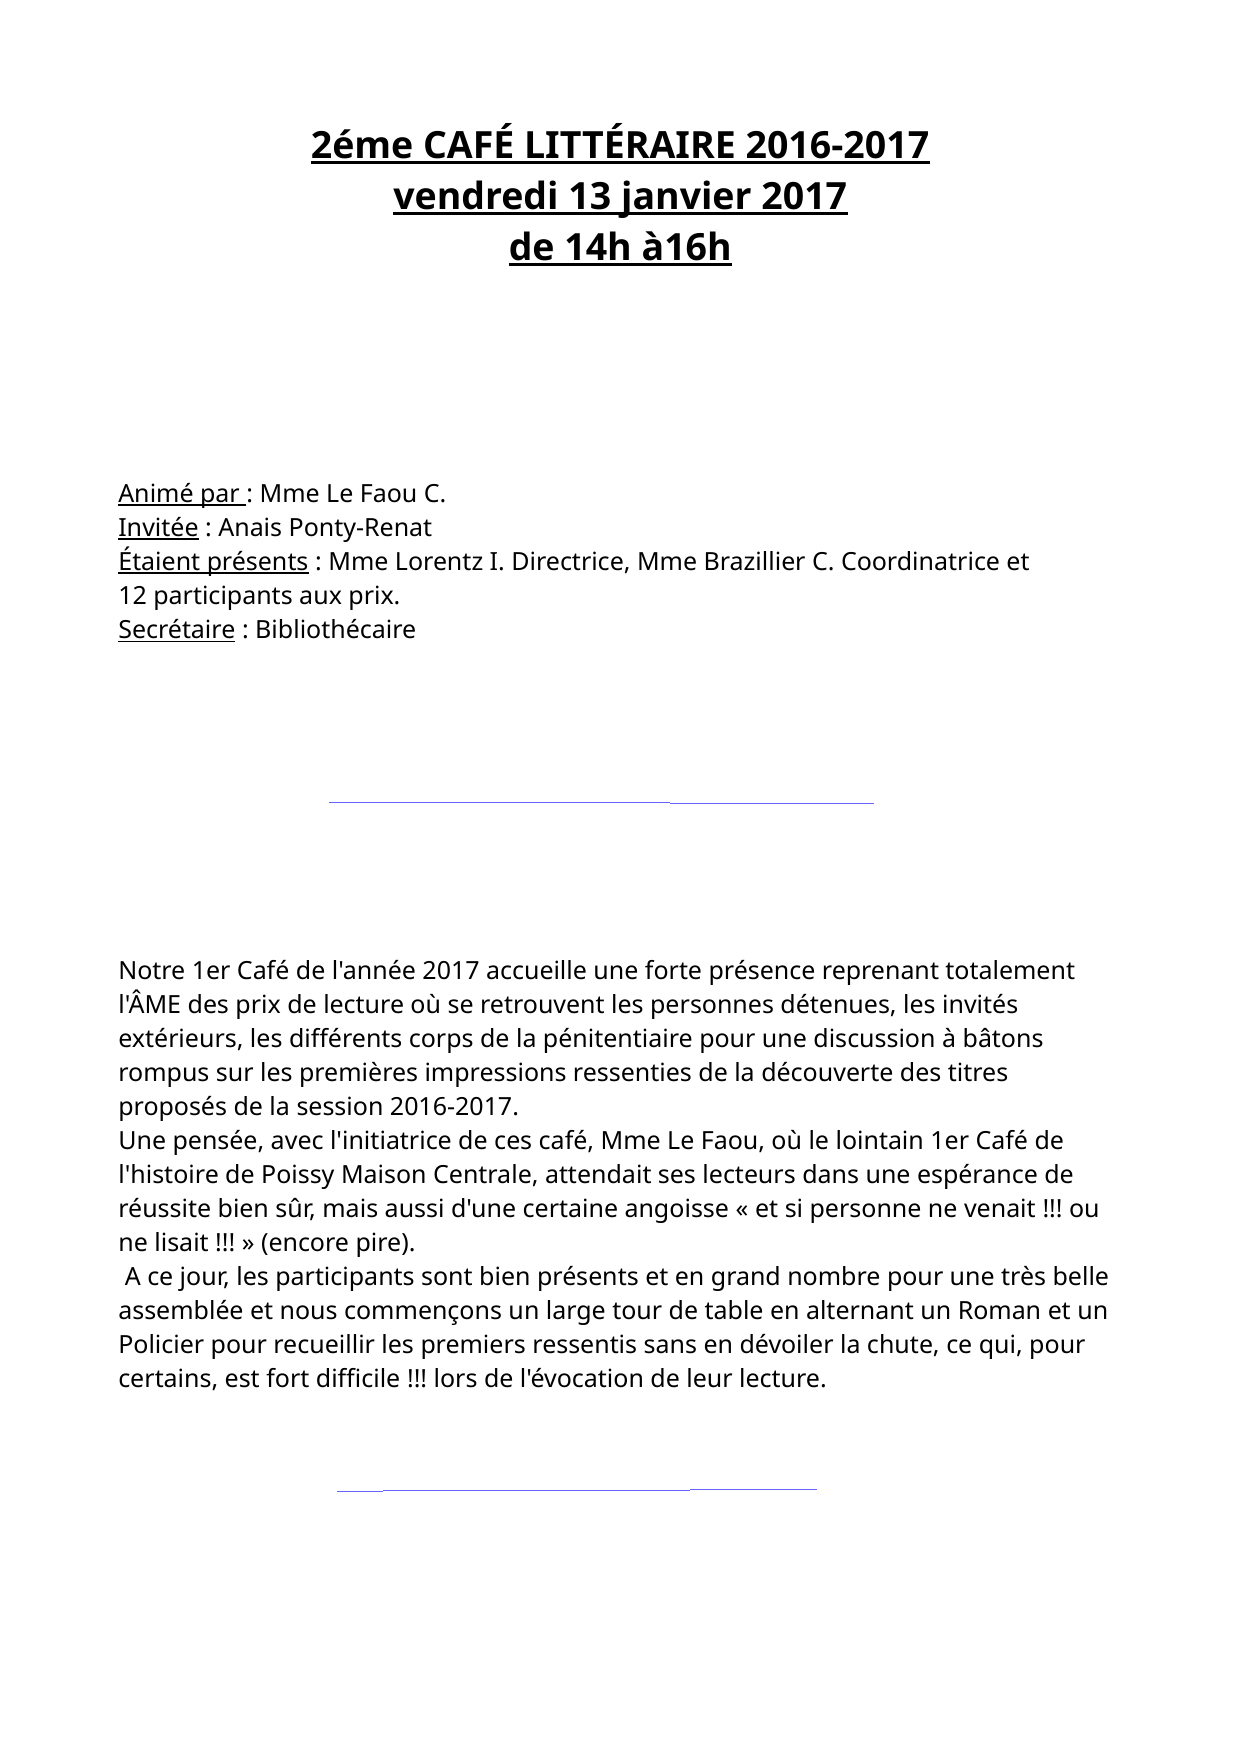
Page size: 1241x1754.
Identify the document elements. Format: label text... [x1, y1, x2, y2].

text vendredi 13 janvier 2017 [118, 169, 1122, 220]
text de 14h à16h [118, 220, 1122, 271]
text 12 participants aux prix. [118, 578, 1122, 612]
text Notre 1er Café de l'année 2017 accueille une forte présence reprenant totalement l'ÂME des prix de lecture où se retrouvent les personnes détenues, les invités extérieurs, les différents corps de la pénitentiaire pour une discussion à bâtons rompus sur les premières impressions ressenties de la découverte des titres proposés de la session 2016-2017. [118, 952, 1122, 1123]
text A ce jour, les participants sont bien présents et en grand nombre pour une très belle assemblée et nous commençons un large tour de table en alternant un Roman et un Policier pour recueillir les premiers ressentis sans en dévoiler la chute, ce qui, pour certains, est fort difficile !!! lors de l'évocation de leur lecture. [118, 1259, 1122, 1395]
text 2éme CAFÉ LITTÉRAIRE 2016-2017 [118, 118, 1122, 169]
text Animé par : Mme Le Faou C. [118, 475, 1122, 509]
text Secrétaire : Bibliothécaire [118, 612, 1122, 646]
text Invitée : Anais Ponty-Renat [118, 509, 1122, 543]
text Une pensée, avec l'initiatrice de ces café, Mme Le Faou, où le lointain 1er Café de l'histoire de Poissy Maison Centrale, attendait ses lecteurs dans une espérance de réussite bien sûr, mais aussi d'une certaine angoisse « et si personne ne venait !!! ou ne lisait !!! » (encore pire). [118, 1123, 1122, 1259]
text Étaient présents : Mme Lorentz I. Directrice, Mme Brazillier C. Coordinatrice et [118, 543, 1122, 578]
